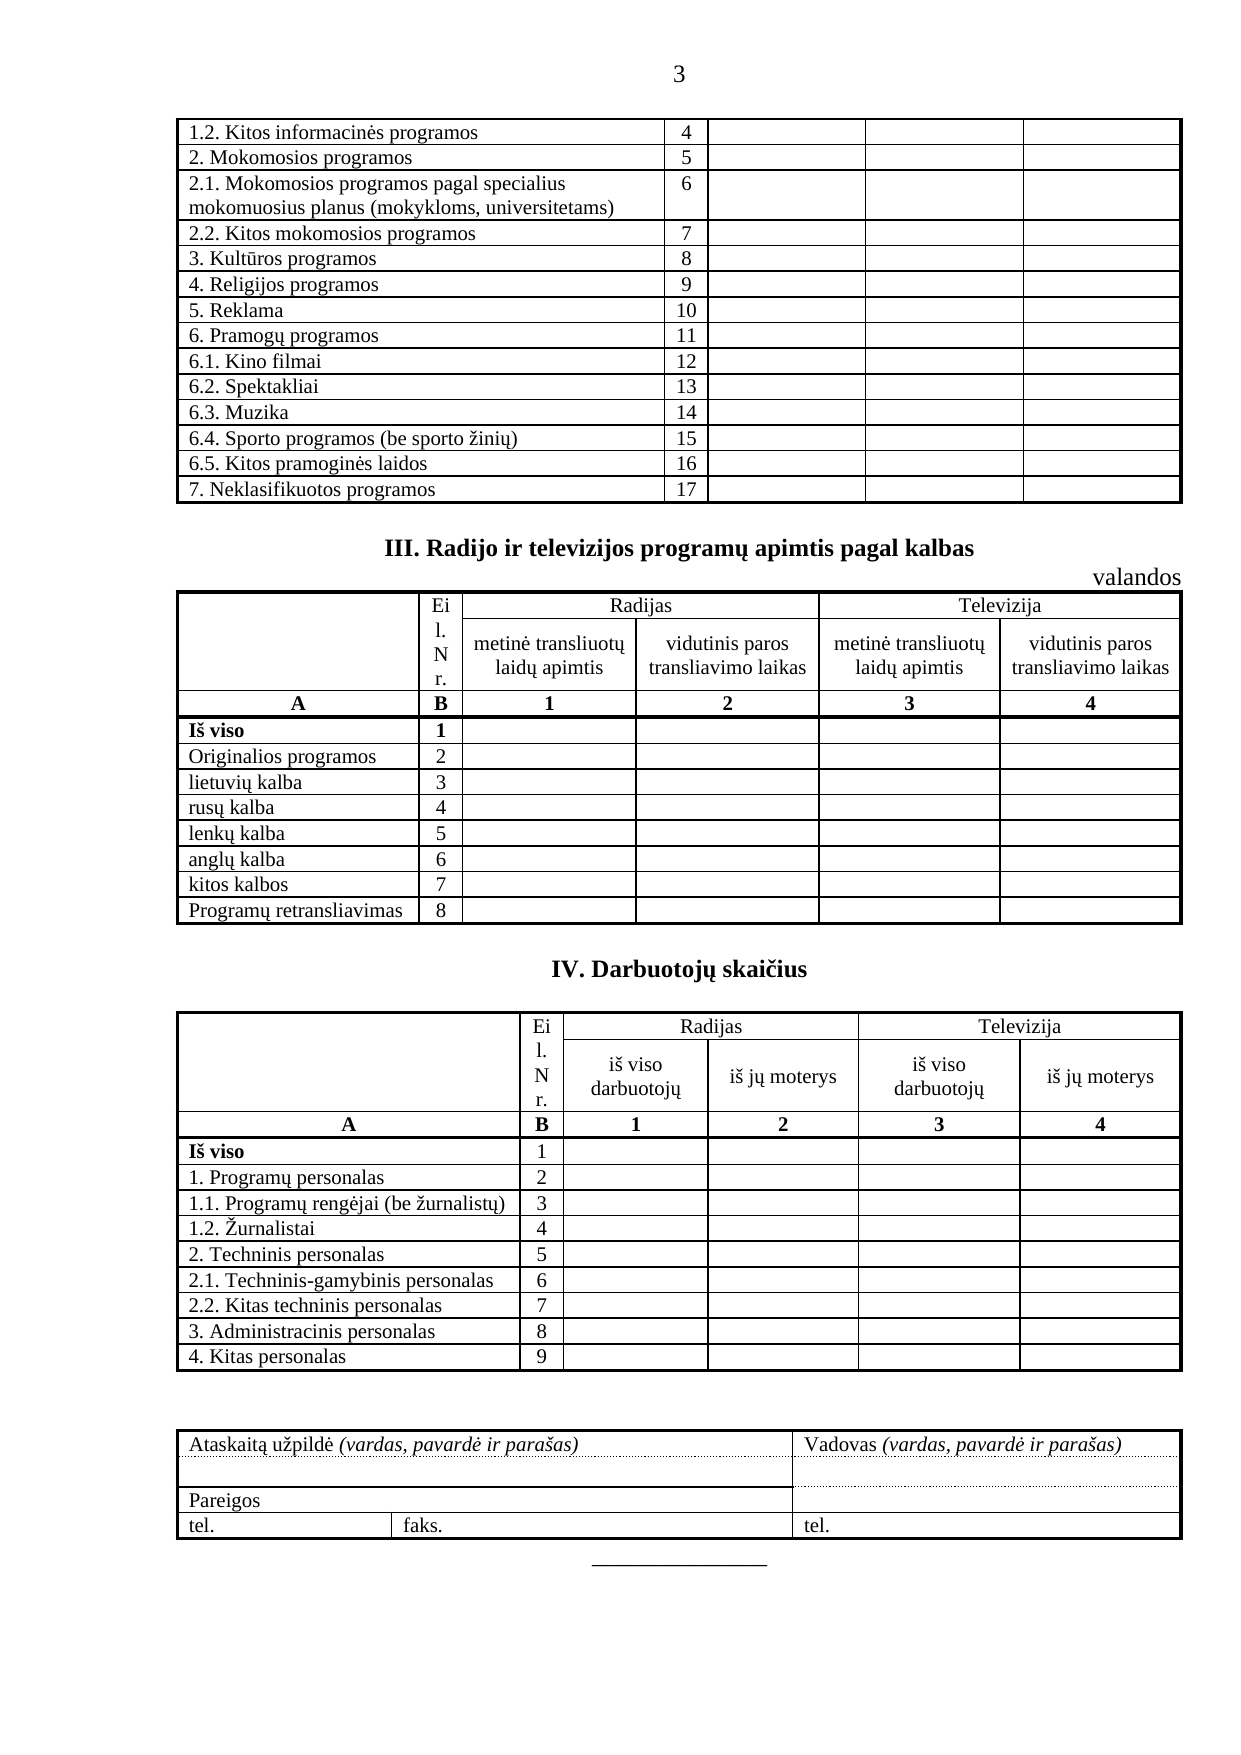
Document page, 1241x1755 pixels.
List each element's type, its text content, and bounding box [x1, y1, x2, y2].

table_cell [709, 477, 865, 501]
table_cell 4. Religijos programos [179, 272, 664, 296]
table_cell [1021, 1216, 1179, 1240]
table_cell vidutinis paros transliavimo laikas [637, 619, 818, 690]
table_cell 3 [521, 1191, 563, 1215]
table_cell [1024, 323, 1179, 347]
table_cell [463, 770, 635, 794]
table_cell [1021, 1165, 1179, 1189]
table_cell [1024, 145, 1179, 169]
table_cell [866, 298, 1023, 322]
table_cell [463, 898, 635, 922]
table_cell [859, 1191, 1019, 1215]
table_cell [1024, 477, 1179, 501]
table_cell [1024, 120, 1179, 144]
text III. Radijo ir televizijos programų apimtis pagal kalbas [177, 533, 1181, 562]
text IV. Darbuotojų skaičius [177, 954, 1181, 982]
table_cell [1024, 272, 1179, 296]
table_cell anglų kalba [179, 847, 418, 871]
table_cell [866, 171, 1023, 219]
table_cell [866, 323, 1023, 347]
table_cell [463, 719, 635, 742]
table_cell [709, 1345, 858, 1368]
table_cell [709, 1319, 858, 1343]
table_cell [1024, 451, 1179, 475]
table_cell 2. Mokomosios programos [179, 145, 664, 169]
table_cell [564, 1293, 707, 1317]
table_cell 6 [420, 847, 462, 871]
table_header Eil. Nr. [521, 1014, 563, 1111]
table_cell [709, 426, 865, 450]
table_cell [637, 744, 818, 768]
table_cell [1001, 821, 1179, 845]
table_cell [1024, 298, 1179, 322]
table_cell 2.2. Kitas techninis personalas [179, 1293, 519, 1317]
table_cell 4 [665, 120, 707, 144]
table_cell [859, 1165, 1019, 1189]
table_cell 4. Kitas personalas [179, 1345, 519, 1368]
table_cell 12 [665, 349, 707, 373]
table_header Vadovas (vardas, pavardė ir parašas) [793, 1432, 1179, 1456]
table_cell [564, 1165, 707, 1189]
table_cell 14 [665, 400, 707, 424]
table_cell 8 [665, 246, 707, 270]
table_cell A [179, 691, 418, 715]
table_cell 2.2. Kitos mokomosios programos [179, 221, 664, 245]
table_cell [709, 298, 865, 322]
table_cell [564, 1242, 707, 1266]
table_cell 4 [521, 1216, 563, 1240]
table_cell 4 [420, 795, 462, 819]
table_cell 8 [420, 898, 462, 922]
table_cell Programų retransliavimas [179, 898, 418, 922]
table_header [179, 594, 418, 690]
table_cell [709, 451, 865, 475]
table_cell [637, 847, 818, 871]
table_cell 16 [665, 451, 707, 475]
table_cell [709, 171, 865, 219]
table_cell tel. [179, 1513, 391, 1537]
table_cell [709, 272, 865, 296]
table_cell rusų kalba [179, 795, 418, 819]
table_cell [709, 1139, 858, 1163]
table_cell [793, 1486, 1179, 1512]
table_cell [709, 221, 865, 245]
table_cell 3 [420, 770, 462, 794]
table_cell [866, 400, 1023, 424]
table_cell lietuvių kalba [179, 770, 418, 794]
table_cell 7 [521, 1293, 563, 1317]
table_cell [866, 349, 1023, 373]
table_cell iš jų moterys [709, 1040, 858, 1111]
table_cell [637, 795, 818, 819]
table_cell [866, 120, 1023, 144]
table_cell Iš viso [179, 719, 418, 742]
text valandos [177, 562, 1181, 590]
table_cell 2.1. Mokomosios programos pagal specialius mokomuosius planus (mokykloms, universitetams) [179, 171, 664, 219]
table_cell [859, 1139, 1019, 1163]
table_cell 1.2. Kitos informacinės programos [179, 120, 664, 144]
table_cell 2 [637, 691, 818, 715]
table_cell [859, 1268, 1019, 1292]
table_cell [1024, 375, 1179, 398]
table_cell iš jų moterys [1021, 1040, 1179, 1111]
table_cell [820, 821, 999, 845]
text ______________ [177, 1540, 1181, 1569]
table_cell [1021, 1242, 1179, 1266]
table_cell 5. Reklama [179, 298, 664, 322]
table_cell [1021, 1293, 1179, 1317]
table_cell 11 [665, 323, 707, 347]
table_cell iš viso darbuotojų [859, 1040, 1019, 1111]
table_cell [463, 872, 635, 896]
table_cell [709, 120, 865, 144]
table_cell [820, 719, 999, 742]
table_cell [820, 795, 999, 819]
table_cell [564, 1345, 707, 1368]
table_cell Pareigos [179, 1488, 792, 1512]
table_cell [866, 451, 1023, 475]
table_header [179, 1014, 519, 1111]
table_cell [866, 221, 1023, 245]
table_cell [1001, 770, 1179, 794]
table_cell lenkų kalba [179, 821, 418, 845]
table_cell [1024, 400, 1179, 424]
table_cell 3 [820, 691, 999, 715]
table_cell [564, 1319, 707, 1343]
table_cell [1024, 426, 1179, 450]
table_cell 2 [709, 1112, 858, 1136]
table_cell [637, 770, 818, 794]
table_cell [709, 1293, 858, 1317]
table_cell [859, 1345, 1019, 1368]
table_cell 1.2. Žurnalistai [179, 1216, 519, 1240]
table_cell 8 [521, 1319, 563, 1343]
table_cell 1. Programų personalas [179, 1165, 519, 1189]
table_cell Originalios programos [179, 744, 418, 768]
table_header Ataskaitą užpildė (vardas, pavardė ir parašas) [179, 1432, 792, 1456]
table_cell kitos kalbos [179, 872, 418, 896]
table_cell 13 [665, 375, 707, 398]
table_cell [564, 1191, 707, 1215]
table_cell 5 [521, 1242, 563, 1266]
table_cell metinė transliuotų laidų apimtis [820, 619, 999, 690]
table_cell [820, 847, 999, 871]
table_cell [866, 426, 1023, 450]
table_cell metinė transliuotų laidų apimtis [463, 619, 635, 690]
table_cell 6.5. Kitos pramoginės laidos [179, 451, 664, 475]
table_cell [859, 1242, 1019, 1266]
table_cell [1021, 1345, 1179, 1368]
table_cell [709, 323, 865, 347]
table_cell [709, 375, 865, 398]
table_cell [709, 400, 865, 424]
table_header Radijas [463, 594, 818, 617]
table_cell 6 [521, 1268, 563, 1292]
table_cell 6.4. Sporto programos (be sporto žinių) [179, 426, 664, 450]
table_cell 1.1. Programų rengėjai (be žurnalistų) [179, 1191, 519, 1215]
table_cell [637, 719, 818, 742]
table_cell [709, 1268, 858, 1292]
table_cell [709, 145, 865, 169]
table_cell 15 [665, 426, 707, 450]
table_cell iš viso darbuotojų [564, 1040, 707, 1111]
table_cell 3. Kultūros programos [179, 246, 664, 270]
table_cell [1024, 349, 1179, 373]
table_cell [866, 272, 1023, 296]
table_cell [709, 1165, 858, 1189]
table_cell 1 [564, 1112, 707, 1136]
table_cell [1001, 719, 1179, 742]
table_cell [564, 1216, 707, 1240]
table_cell [1024, 246, 1179, 270]
table_cell 3. Administracinis personalas [179, 1319, 519, 1343]
table_cell 10 [665, 298, 707, 322]
table_cell 4 [1021, 1112, 1179, 1136]
table_cell 6 [665, 171, 707, 219]
table_cell [820, 898, 999, 922]
table_cell [463, 744, 635, 768]
table_cell [866, 246, 1023, 270]
table_cell [820, 744, 999, 768]
table_cell 6.1. Kino filmai [179, 349, 664, 373]
table_cell [179, 1456, 792, 1486]
table_cell [1024, 171, 1179, 219]
table_cell [564, 1139, 707, 1163]
table_cell 4 [1001, 691, 1179, 715]
table_cell 1 [521, 1139, 563, 1163]
table_cell [1021, 1139, 1179, 1163]
table_cell 7 [420, 872, 462, 896]
table_cell [709, 1191, 858, 1215]
table_cell faks. [392, 1513, 792, 1537]
table_cell [859, 1293, 1019, 1317]
table_header Eil. Nr. [420, 594, 462, 690]
table_cell 6.2. Spektakliai [179, 375, 664, 398]
table_cell 7 [665, 221, 707, 245]
table_cell [709, 1216, 858, 1240]
table_cell 3 [859, 1112, 1019, 1136]
table_cell 9 [521, 1345, 563, 1368]
table_header Televizija [859, 1014, 1179, 1038]
table_cell 2 [521, 1165, 563, 1189]
table_cell [866, 477, 1023, 501]
table_cell [709, 349, 865, 373]
table_cell [1001, 795, 1179, 819]
table_cell [463, 821, 635, 845]
table_header Televizija [820, 594, 1179, 617]
table_cell [820, 770, 999, 794]
table_cell [859, 1319, 1019, 1343]
table_cell B [420, 691, 462, 715]
table_cell [637, 821, 818, 845]
table_cell 6.3. Muzika [179, 400, 664, 424]
table_cell Iš viso [179, 1139, 519, 1163]
table_cell 5 [665, 145, 707, 169]
table_cell [1001, 744, 1179, 768]
table_cell [1001, 872, 1179, 896]
table_cell [463, 847, 635, 871]
table_cell 7. Neklasifikuotos programos [179, 477, 664, 501]
table_cell 17 [665, 477, 707, 501]
table_cell [637, 898, 818, 922]
table_cell 2. Techninis personalas [179, 1242, 519, 1266]
table_cell A [179, 1112, 519, 1136]
table_cell B [521, 1112, 563, 1136]
table_cell [866, 145, 1023, 169]
table_cell [463, 795, 635, 819]
table_cell [793, 1456, 1179, 1486]
table_cell 9 [665, 272, 707, 296]
table_cell [564, 1268, 707, 1292]
table_cell [1021, 1319, 1179, 1343]
table_cell 2.1. Techninis-gamybinis personalas [179, 1268, 519, 1292]
table_cell [1021, 1268, 1179, 1292]
table_cell 1 [420, 719, 462, 742]
table_cell [709, 246, 865, 270]
table_cell [637, 872, 818, 896]
table_cell [820, 872, 999, 896]
table_cell [1021, 1191, 1179, 1215]
table_cell 6. Pramogų programos [179, 323, 664, 347]
table_header Radijas [564, 1014, 858, 1038]
table_cell tel. [793, 1513, 1179, 1537]
table_cell [1001, 898, 1179, 922]
table_cell 1 [463, 691, 635, 715]
table_cell 5 [420, 821, 462, 845]
table_cell [866, 375, 1023, 398]
table_cell [859, 1216, 1019, 1240]
table_cell vidutinis paros transliavimo laikas [1001, 619, 1179, 690]
table_cell 2 [420, 744, 462, 768]
table_cell [709, 1242, 858, 1266]
table_cell [1024, 221, 1179, 245]
table_cell [1001, 847, 1179, 871]
